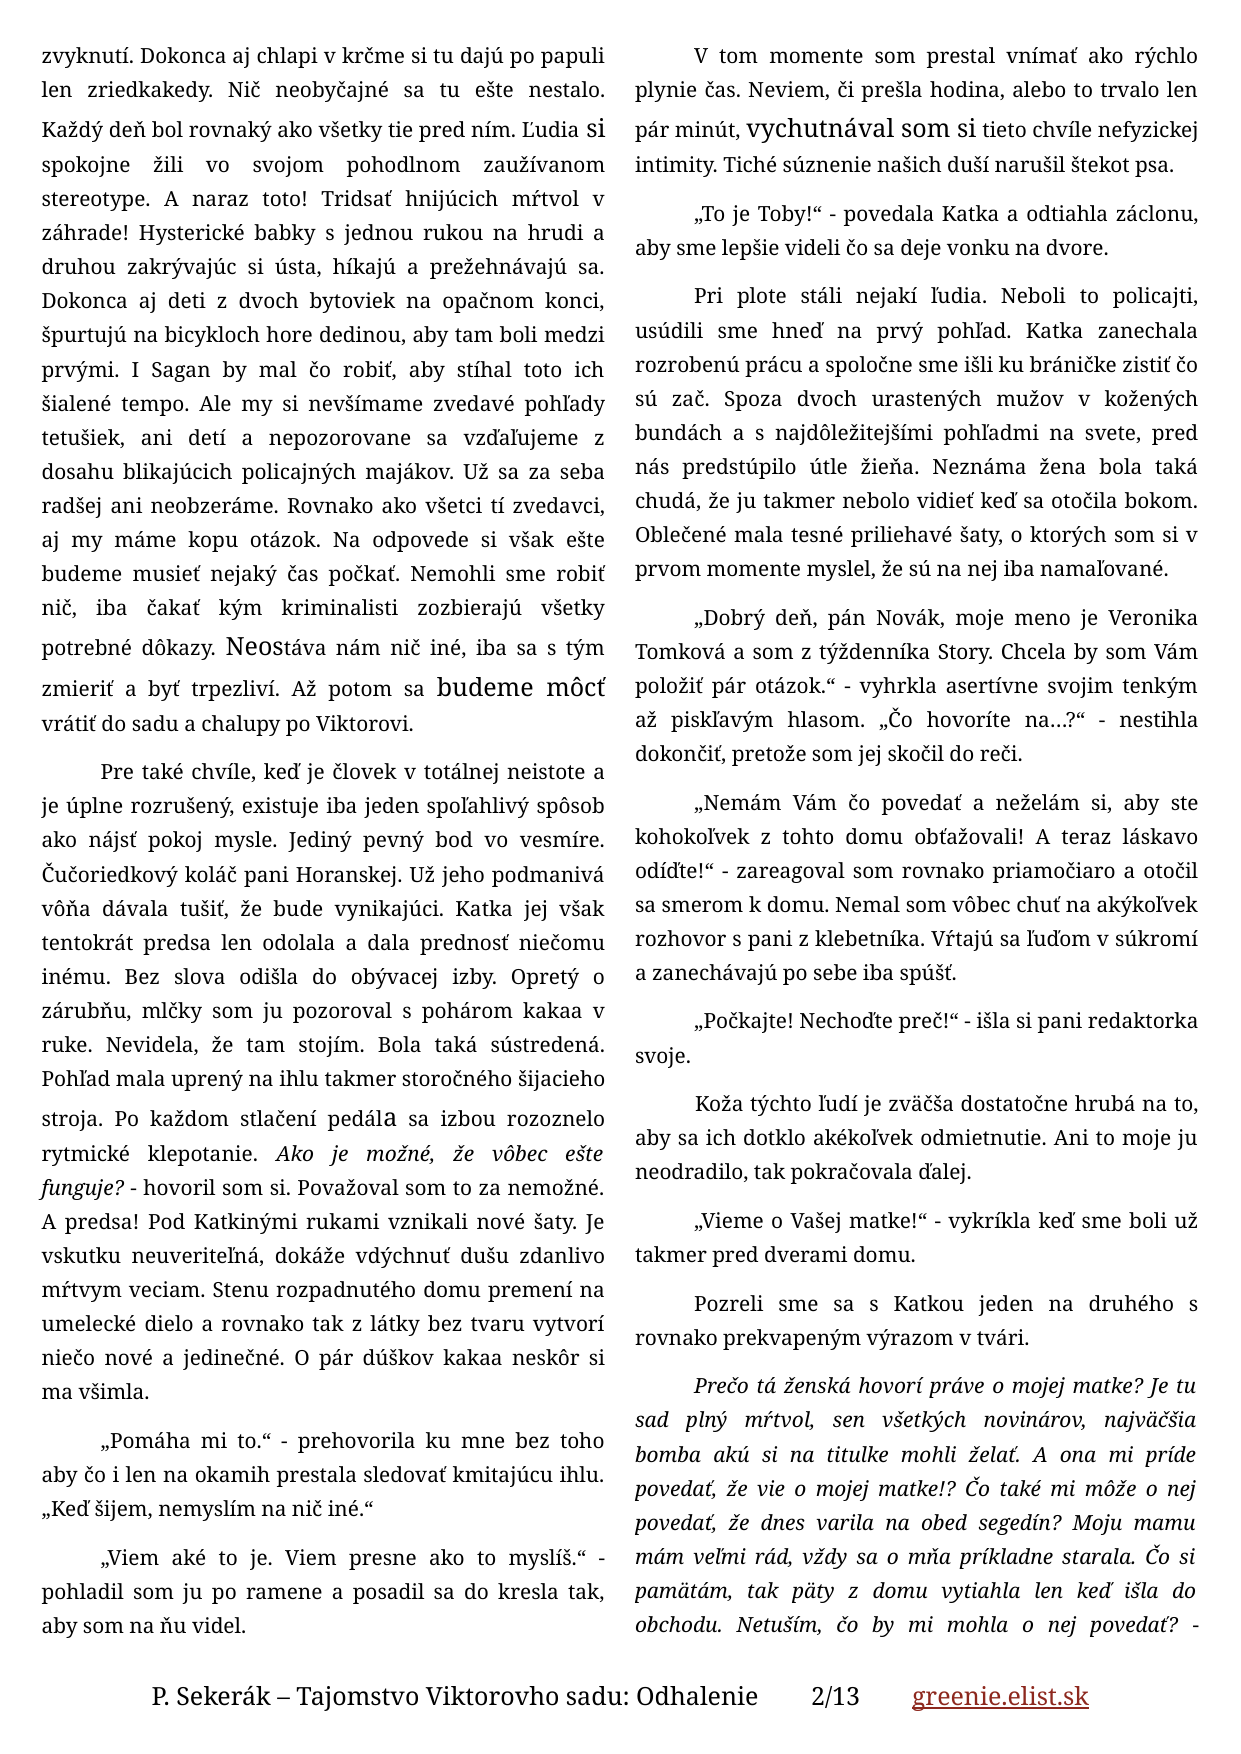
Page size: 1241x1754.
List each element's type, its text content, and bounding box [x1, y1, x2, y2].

text Pre také chvíle, keď je človek v totálnej neistote a je úplne rozrušený, existuje iba jeden spoľahlivý spôsob ako nájsť pokoj mysle. Jediný pevný bod vo vesmíre. Čučoriedkový koláč pani Horanskej. Už jeho podmanivá vôňa dávala tušiť, že bude vynikajúci. Katka jej však tentokrát predsa len odolala a dala prednosť niečomu inému. Bez slova odišla do obývacej izby. Opretý o zárubňu, mlčky som ju pozoroval s pohárom kakaa v ruke. Nevidela, že tam stojím. Bola taká sústredená. Pohľad mala uprený na ihlu takmer storočného šijacieho stroja. Po každom stlačení pedála sa izbou rozoznelo rytmické klepotanie. Ako je možné, že vôbec ešte funguje? - hovoril som si. Považoval som to za nemožné. A predsa! Pod Katkinými rukami vznikali nové šaty. Je vskutku neuveriteľná, dokáže vdýchnuť dušu zdanlivo mŕtvym veciam. Stenu rozpadnutého domu premení na umelecké dielo a rovnako tak z látky bez tvaru vytvorí niečo nové a jedinečné. O pár dúškov kakaa neskôr si ma všimla. [41, 757, 605, 1406]
text „Počkajte! Nechoďte preč!“ - išla si pani redaktorka svoje. [635, 1007, 1199, 1069]
text Pozreli sme sa s Katkou jeden na druhého s rovnako prekvapeným výrazom v tvári. [635, 1289, 1199, 1351]
text „Pomáha mi to.“ - prehovorila ku mne bez toho aby čo i len na okamih prestala sledovať kmitajúcu ihlu. „Keď šijem, nemyslím na nič iné.“ [41, 1426, 605, 1523]
text „Viem aké to je. Viem presne ako to myslíš.“ - pohladil som ju po ramene a posadil sa do kresla tak, aby som na ňu videl. [41, 1543, 605, 1639]
text „To je Toby!“ - povedala Katka a odtiahla záclonu, aby sme lepšie videli čo sa deje vonku na dvore. [635, 199, 1199, 261]
text „Dobrý deň, pán Novák, moje meno je Veronika Tomková a som z týždenníka Story. Chcela by som Vám položiť pár otázok.“ - vyhrkla asertívne svojim tenkým až piskľavým hlasom. „Čo hovoríte na…?“ - nestihla dokončiť, pretože som jej skočil do reči. [635, 603, 1199, 767]
text Prečo tá ženská hovorí práve o mojej matke? Je tu sad plný mŕtvol, sen všetkých novinárov, najväčšia bomba akú si na titulke mohli želať. A ona mi príde povedať, že vie o mojej matke!? Čo také mi môže o nej povedať, že dnes varila na obed segedín? Moju mamu mám veľmi rád, vždy sa o mňa príkladne starala. Čo si pamätám, tak päty z domu vytiahla len keď išla do obchodu. Netuším, čo by mi mohla o nej povedať? [635, 1372, 1199, 1638]
text „Nemám Vám čo povedať a neželám si, aby ste kohokoľvek z tohto domu obťažovali! A teraz láskavo odíďte!“ - zareagoval som rovnako priamočiaro a otočil sa smerom k domu. Nemal som vôbec chuť na akýkoľvek rozhovor s pani z klebetníka. Vŕtajú sa ľuďom v súkromí a zanechávajú po sebe iba spúšť. [635, 788, 1199, 986]
text V tom momente som prestal vnímať ako rýchlo plynie čas. Neviem, či prešla hodina, alebo to trvalo len pár minút, vychutnával som si tieto chvíle nefyzickej intimity. Tiché súznenie našich duší narušil štekot psa. [635, 41, 1199, 179]
text zvyknutí. Dokonca aj chlapi v krčme si tu dajú po papuli len zriedkakedy. Nič neobyčajné sa tu ešte nestalo. Každý deň bol rovnaký ako všetky tie pred ním. Ľudia si spokojne žili vo svojom pohodlnom zaužívanom stereotype. A naraz toto! Tridsať hnijúcich mŕtvol v záhrade! Hysterické babky s jednou rukou na hrudi a druhou zakrývajúc si ústa, híkajú a prežehnávajú sa. Dokonca aj deti z dvoch bytoviek na opačnom konci, špurtujú na bicykloch hore dedinou, aby tam boli medzi prvými. I Sagan by mal čo robiť, aby stíhal toto ich šialené tempo. Ale my si nevšímame zvedavé pohľady tetušiek, ani detí a nepozorovane sa vzďaľujeme z dosahu blikajúcich policajných majákov. Už sa za seba radšej ani neobzeráme. Rovnako ako všetci tí zvedavci, aj my máme kopu otázok. Na odpovede si však ešte budeme musieť nejaký čas počkať. Nemohli sme robiť nič, iba čakať kým kriminalisti zozbierajú všetky potrebné dôkazy. Neostáva nám nič iné, iba sa s tým zmieriť a byť trpezliví. Až potom sa budeme môcť vrátiť do sadu a chalupy po Viktorovi. [41, 41, 605, 737]
text Koža týchto ľudí je zväčša dostatočne hrubá na to, aby sa ich dotklo akékoľvek odmietnutie. Ani to moje ju neodradilo, tak pokračovala ďalej. [635, 1089, 1199, 1186]
text Pri plote stáli nejakí ľudia. Neboli to policajti, usúdili sme hneď na prvý pohľad. Katka zanechala rozrobenú prácu a spoločne sme išli ku bráničke zistiť čo sú zač. Spoza dvoch urastených mužov v kožených bundách a s najdôležitejšími pohľadmi na svete, pred nás predstúpilo útle žieňa. Neznáma žena bola taká chudá, že ju takmer nebolo vidieť keď sa otočila bokom. Oblečené mala tesné priliehavé šaty, o ktorých som si v prvom momente myslel, že sú na nej iba namaľované. [635, 282, 1199, 583]
text „Vieme o Vašej matke!“ - vykríkla keď sme boli už takmer pred dverami domu. [635, 1206, 1199, 1269]
